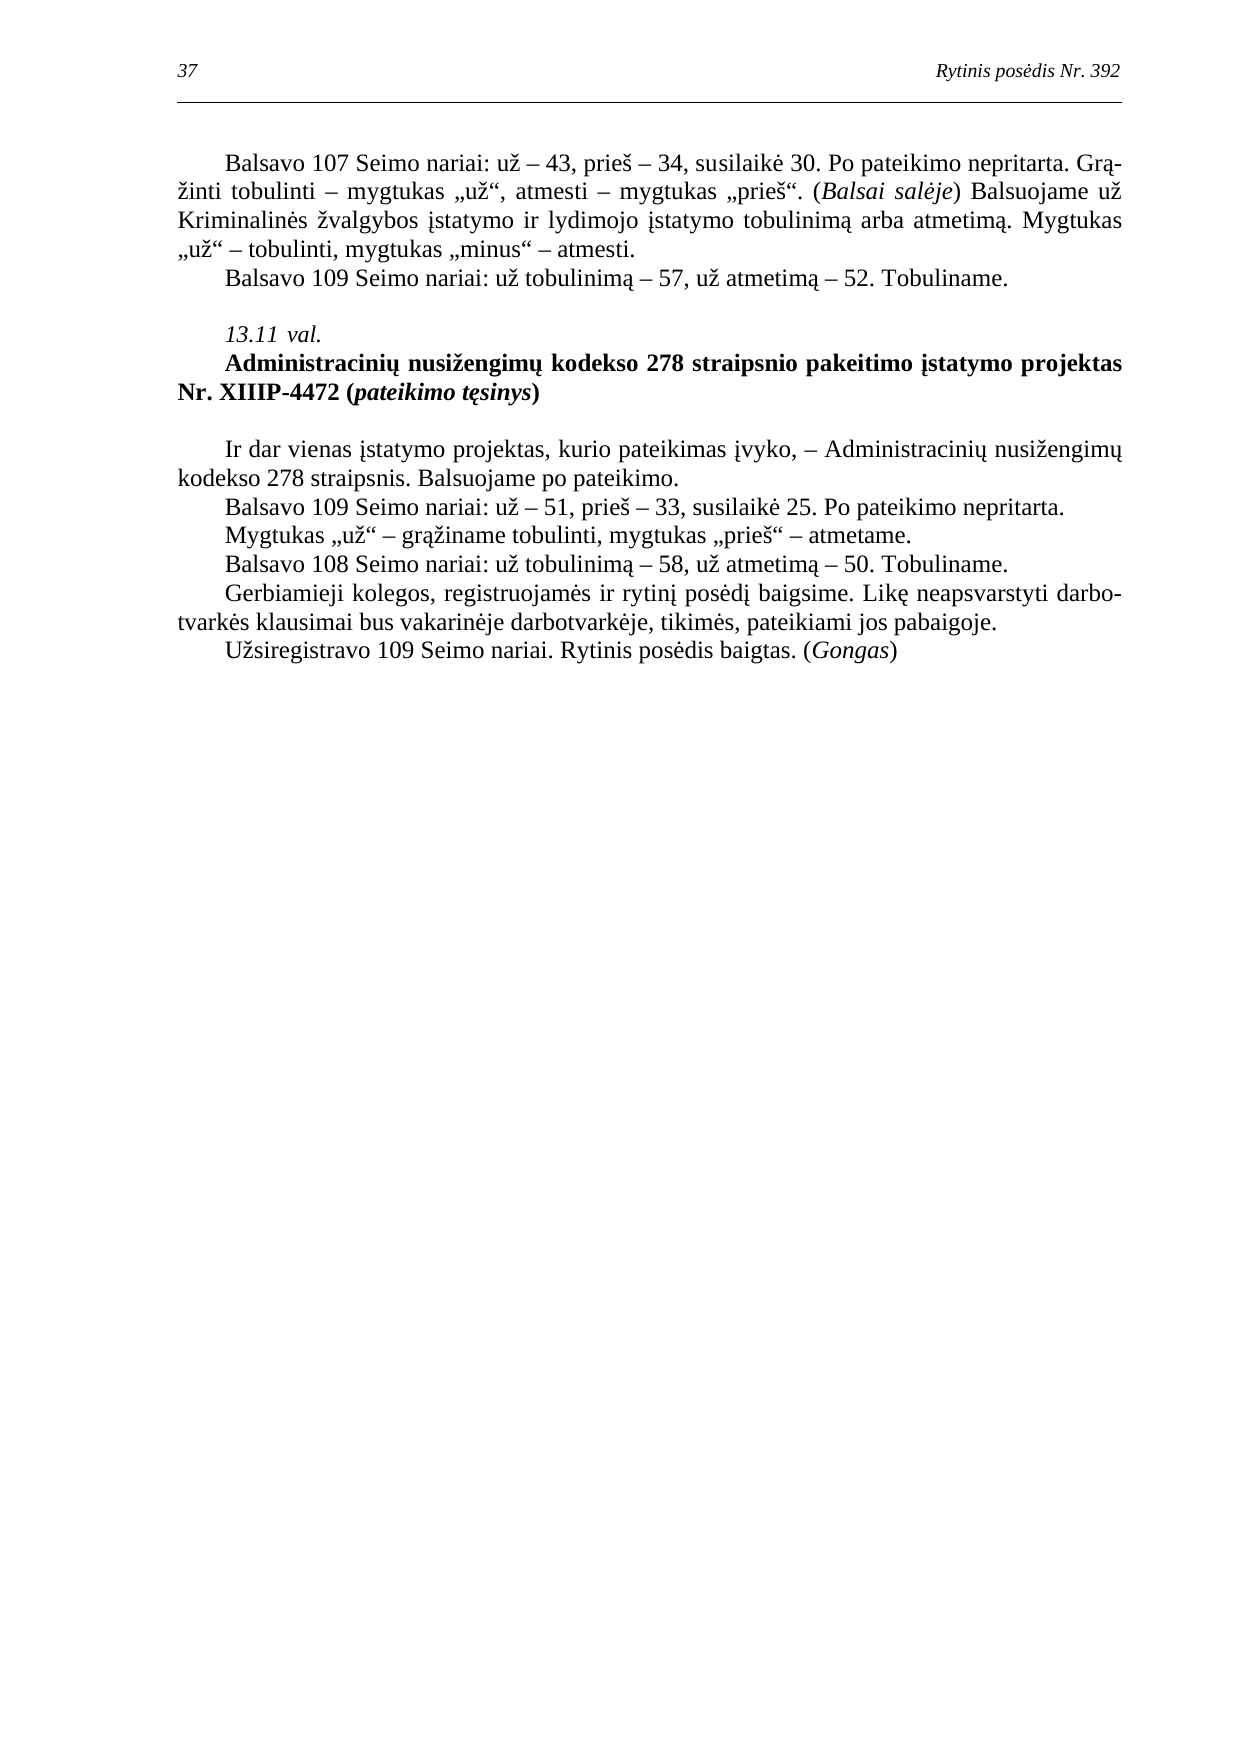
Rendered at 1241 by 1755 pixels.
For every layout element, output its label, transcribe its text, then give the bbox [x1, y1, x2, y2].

text Bal­sa­vo 108 Sei­mo na­riai: už to­bu­li­ni­mą – 58, už at­me­ti­mą – 50. To­bu­li­na­me. [177, 549, 1122, 578]
text Bal­sa­vo 109 Sei­mo na­riai: už – 51, prieš – 33, su­si­lai­kė 25. Po pa­tei­ki­mo ne­pri­tar­ta. [177, 492, 1122, 520]
text Bal­sa­vo 107 Sei­mo na­riai: už – 43, prieš – 34, su­si­lai­kė 30. Po pa­tei­ki­mo ne­pri­tar­ta. Grą­žin­ti to­bu­lin­ti – myg­tu­kas „už“, at­mes­ti – myg­tu­kas „prieš“. (Bal­sai sa­lė­je) Bal­suo­ja­me už Kri­mi­na­li­nės žval­gy­bos įsta­ty­mo ir ly­di­mo­jo įsta­ty­mo to­bu­li­ni­mą ar­ba at­me­ti­mą. Myg­tu­kas „už“ – to­bu­lin­ti, myg­tu­kas „mi­nus“ – at­mes­ti. [177, 148, 1122, 263]
text Ad­mi­nist­ra­ci­nių nu­si­žen­gi­mų ko­dek­so 278 straips­nio pa­kei­ti­mo įsta­ty­mo pro­jek­tas Nr. XIIIP-4472 (pa­tei­ki­mo tę­si­nys) [177, 348, 1122, 405]
text Myg­tu­kas „už“ – grą­ži­na­me to­bu­lin­ti, myg­tu­kas „prieš“ – at­me­ta­me. [177, 520, 1122, 549]
text Ir dar vie­nas įsta­ty­mo pro­jek­tas, ku­rio pa­tei­ki­mas įvy­ko, – Ad­mi­nist­ra­ci­nių nu­si­žen­gi­mų ko­dek­so 278 straips­nis. Bal­suo­ja­me po pa­tei­ki­mo. [177, 434, 1122, 492]
text Už­si­re­gist­ra­vo 109 Sei­mo na­riai. Ry­ti­nis po­sė­dis baig­tas. (Gon­gas) [177, 635, 1122, 664]
text 13.11 val. [224, 320, 1122, 348]
text Ger­bia­mie­ji ko­le­gos, re­gist­ruo­ja­mės ir ry­ti­nį po­sė­dį baig­si­me. Li­kę ne­ap­svars­ty­ti dar­bo­tvarkės klau­si­mai bus va­ka­ri­nė­je dar­bo­tvarkėje, ti­ki­mės, pa­tei­kia­mi jos pa­bai­go­je. [177, 578, 1122, 635]
text Bal­sa­vo 109 Sei­mo na­riai: už to­bu­li­ni­mą – 57, už at­me­ti­mą – 52. To­bu­li­na­me. [177, 263, 1122, 291]
